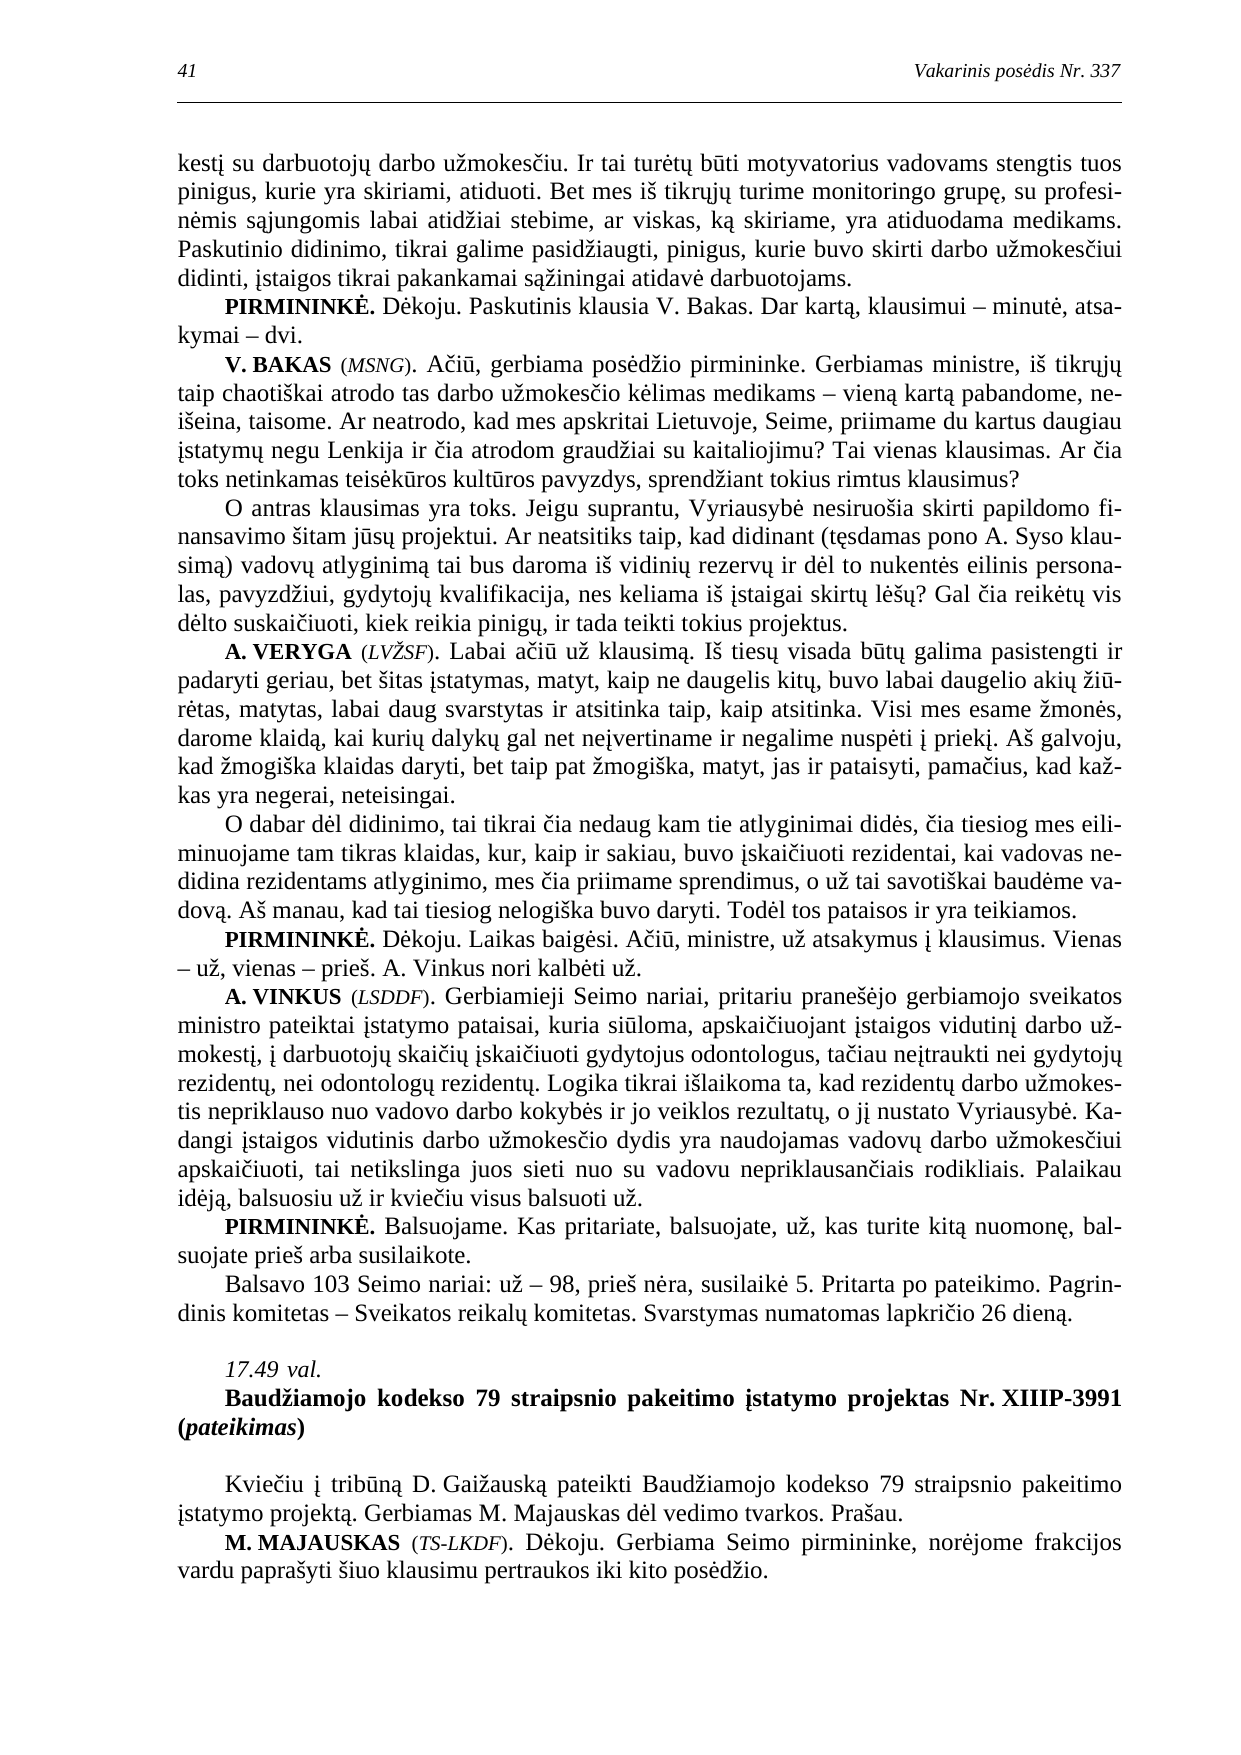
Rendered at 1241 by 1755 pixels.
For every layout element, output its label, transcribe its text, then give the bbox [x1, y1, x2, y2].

text PIRMININKĖ. Dė­ko­ju. Lai­kas bai­gė­si. Ačiū, mi­nist­re, už at­sa­ky­mus į klau­si­mus. Vie­nas – už, vie­nas – prieš. A. Vin­kus no­ri kal­bė­ti už. [177, 924, 1122, 981]
text V. BAKAS (MSNG). Ačiū, ger­bia­ma po­sė­džio pir­mi­nin­ke. Ger­bia­mas mi­nist­re, iš tik­rų­jų taip cha­o­tiš­kai at­ro­do tas dar­bo už­mo­kes­čio kė­li­mas me­di­kams – vie­ną kar­tą pa­ban­do­me, ne­iš­ei­na, tai­so­me. Ar ne­at­ro­do, kad mes ap­skri­tai Lie­tu­vo­je, Sei­me, pri­ima­me du kar­tus dau­giau įsta­ty­mų ne­gu Len­ki­ja ir čia at­ro­dom grau­džiai su kai­ta­lio­ji­mu? Tai vie­nas klau­si­mas. Ar čia toks ne­tin­ka­mas tei­sė­kū­ros kul­tū­ros pa­vyz­dys, spren­džiant to­kius rim­tus klau­si­mus? [177, 349, 1122, 493]
text A. VERYGA (LVŽSF). La­bai ačiū už klau­si­mą. Iš tie­sų vi­sa­da bū­tų ga­li­ma pa­si­steng­ti ir pa­da­ry­ti ge­riau, bet ši­tas įsta­ty­mas, ma­tyt, kaip ne dau­ge­lis ki­tų, bu­vo la­bai dau­ge­lio akių žiū­rė­tas, ma­ty­tas, la­bai daug svars­ty­tas ir at­si­tin­ka taip, kaip at­si­tin­ka. Vi­si mes esa­me žmo­nės, da­ro­me klai­dą, kai ku­rių da­ly­kų gal net ne­įver­ti­na­me ir ne­ga­li­me nu­spė­ti į prie­kį. Aš gal­vo­ju, kad žmo­giš­ka klai­das da­ry­ti, bet taip pat žmo­giš­ka, ma­tyt, jas ir pa­tai­sy­ti, pa­ma­čius, kad kaž­kas yra ne­ge­rai, ne­tei­sin­gai. [177, 636, 1122, 809]
text PIRMININKĖ. Dė­ko­ju. Pas­ku­ti­nis klau­sia V. Ba­kas. Dar kar­tą, klau­si­mui – mi­nu­tė, at­sa­ky­mai – dvi. [177, 291, 1122, 349]
text A. VINKUS (LSDDF). Ger­bia­mie­ji Sei­mo na­riai, pri­ta­riu pra­ne­šė­jo ger­bia­mo­jo svei­ka­tos mi­nist­ro pa­teik­tai įsta­ty­mo pa­tai­sai, ku­ria siū­lo­ma, ap­skai­čiuo­jant įstai­gos vi­du­ti­nį dar­bo už­mo­kes­tį, į dar­buo­to­jų skai­čių įskai­čiuo­ti gy­dy­to­jus odon­to­lo­gus, ta­čiau ne­įtrauk­ti nei gy­dy­to­jų re­zi­den­tų, nei odon­to­lo­gų re­zi­den­tų. Lo­gi­ka tik­rai iš­lai­ko­ma ta, kad re­zi­den­tų dar­bo už­mo­kes­tis ne­pri­klau­so nuo va­do­vo dar­bo ko­ky­bės ir jo veik­los re­zul­ta­tų, o jį nu­sta­to Vy­riau­sy­bė. Ka­dan­gi įstai­gos vi­du­ti­nis dar­bo už­mo­kes­čio dy­dis yra nau­do­ja­mas va­do­vų dar­bo už­mo­kes­čiui ap­skai­čiuo­ti, tai ne­tiks­lin­ga juos sie­ti nuo su va­do­vu ne­pri­klau­san­čiais ro­dik­liais. Pa­lai­kau idė­ją, bal­suo­siu už ir kvie­čiu vi­sus bal­suo­ti už. [177, 981, 1122, 1211]
text kes­tį su dar­buo­to­jų dar­bo už­mo­kes­čiu. Ir tai tu­rė­tų bū­ti mo­ty­va­to­rius va­do­vams steng­tis tuos pi­ni­gus, ku­rie yra ski­ria­mi, ati­duo­ti. Bet mes iš tik­rų­jų tu­ri­me mo­ni­to­rin­go gru­pę, su pro­fe­si­nėmis są­jun­gomis la­bai ati­džiai ste­bi­me, ar vis­kas, ką ski­ria­me, yra ati­duo­da­ma me­di­kams. Pas­ku­ti­nio di­di­ni­mo, tik­rai ga­li­me pa­si­džiaug­ti, pi­ni­gus, ku­rie bu­vo skir­ti dar­bo už­mo­kes­čiui di­din­ti, įstai­gos tik­rai pa­kan­ka­mai są­ži­nin­gai ati­da­vė dar­buo­to­jams. [177, 148, 1122, 291]
text O ant­ras klau­si­mas yra toks. Jei­gu su­pran­tu, Vy­riau­sy­bė ne­si­ruo­šia skir­ti pa­pil­do­mo fi­nan­sa­vi­mo ši­tam jū­sų pro­jek­tui. Ar ne­at­si­tiks taip, kad di­di­nant (tęs­da­mas po­no A. Sy­so klau­si­mą) va­do­vų at­ly­gi­ni­mą tai bus da­ro­ma iš vi­di­nių re­zer­vų ir dėl to nu­ken­tės ei­li­nis per­so­na­las, pa­vyz­džiui, gy­dy­to­jų kva­li­fi­ka­ci­ja, nes ke­lia­ma iš įstai­gai skir­tų lė­šų? Gal čia rei­kė­tų vis dėl­to su­skai­čiuo­ti, kiek rei­kia pi­ni­gų, ir ta­da teik­ti to­kius pro­jek­tus. [177, 493, 1122, 636]
text O da­bar dėl di­di­ni­mo, tai tik­rai čia ne­daug kam tie at­ly­gi­ni­mai di­dės, čia tie­siog mes ei­li­mi­nuo­ja­me tam tik­ras klai­das, kur, kaip ir sa­kiau, bu­vo įskai­čiuo­ti re­zi­den­tai, kai va­do­vas ne­di­di­na re­zi­den­tams at­ly­gi­ni­mo, mes čia pri­ima­me spren­di­mus, o už tai sa­vo­tiš­kai bau­dė­me va­do­vą. Aš ma­nau, kad tai tie­siog ne­lo­giš­ka bu­vo da­ry­ti. To­dėl tos pa­tai­sos ir yra tei­kia­mos. [177, 809, 1122, 924]
text Kvie­čiu į tri­bū­ną D. Gai­žaus­ką pa­teik­ti Bau­džia­mo­jo ko­dek­so 79 straips­nio pa­kei­ti­mo įsta­ty­mo pro­jek­tą. Ger­bia­mas M. Ma­jaus­kas dėl ve­di­mo tvar­kos. Pra­šau. [177, 1469, 1122, 1527]
text M. MAJAUSKAS (TS-LKDF). Dė­ko­ju. Ger­bia­ma Sei­mo pir­mi­nin­ke, no­rė­jo­me frak­ci­jos var­du pa­pra­šy­ti šiuo klau­si­mu per­trau­kos iki ki­to po­sė­džio. [177, 1527, 1122, 1584]
text Bau­džia­mo­jo ko­dek­so 79 straips­nio pa­kei­ti­mo įsta­ty­mo pro­jek­tas Nr. XIIIP-3991 (pa­tei­ki­mas) [177, 1383, 1122, 1440]
text PIRMININKĖ. Bal­suo­ja­me. Kas pri­ta­ria­te, bal­suo­ja­te, už, kas tu­ri­te ki­tą nuo­mo­nę, bal­suo­ja­te prieš ar­ba su­si­lai­ko­te. [177, 1211, 1122, 1269]
text 17.49 val. [224, 1355, 1122, 1383]
text Bal­sa­vo 103 Sei­mo na­riai: už – 98, prieš nė­ra, su­si­lai­kė 5. Pri­tar­ta po pa­tei­ki­mo. Pa­grin­di­nis ko­mi­te­tas – Svei­ka­tos rei­ka­lų ko­mi­te­tas. Svars­ty­mas nu­ma­to­mas lap­kri­čio 26 die­ną. [177, 1269, 1122, 1326]
